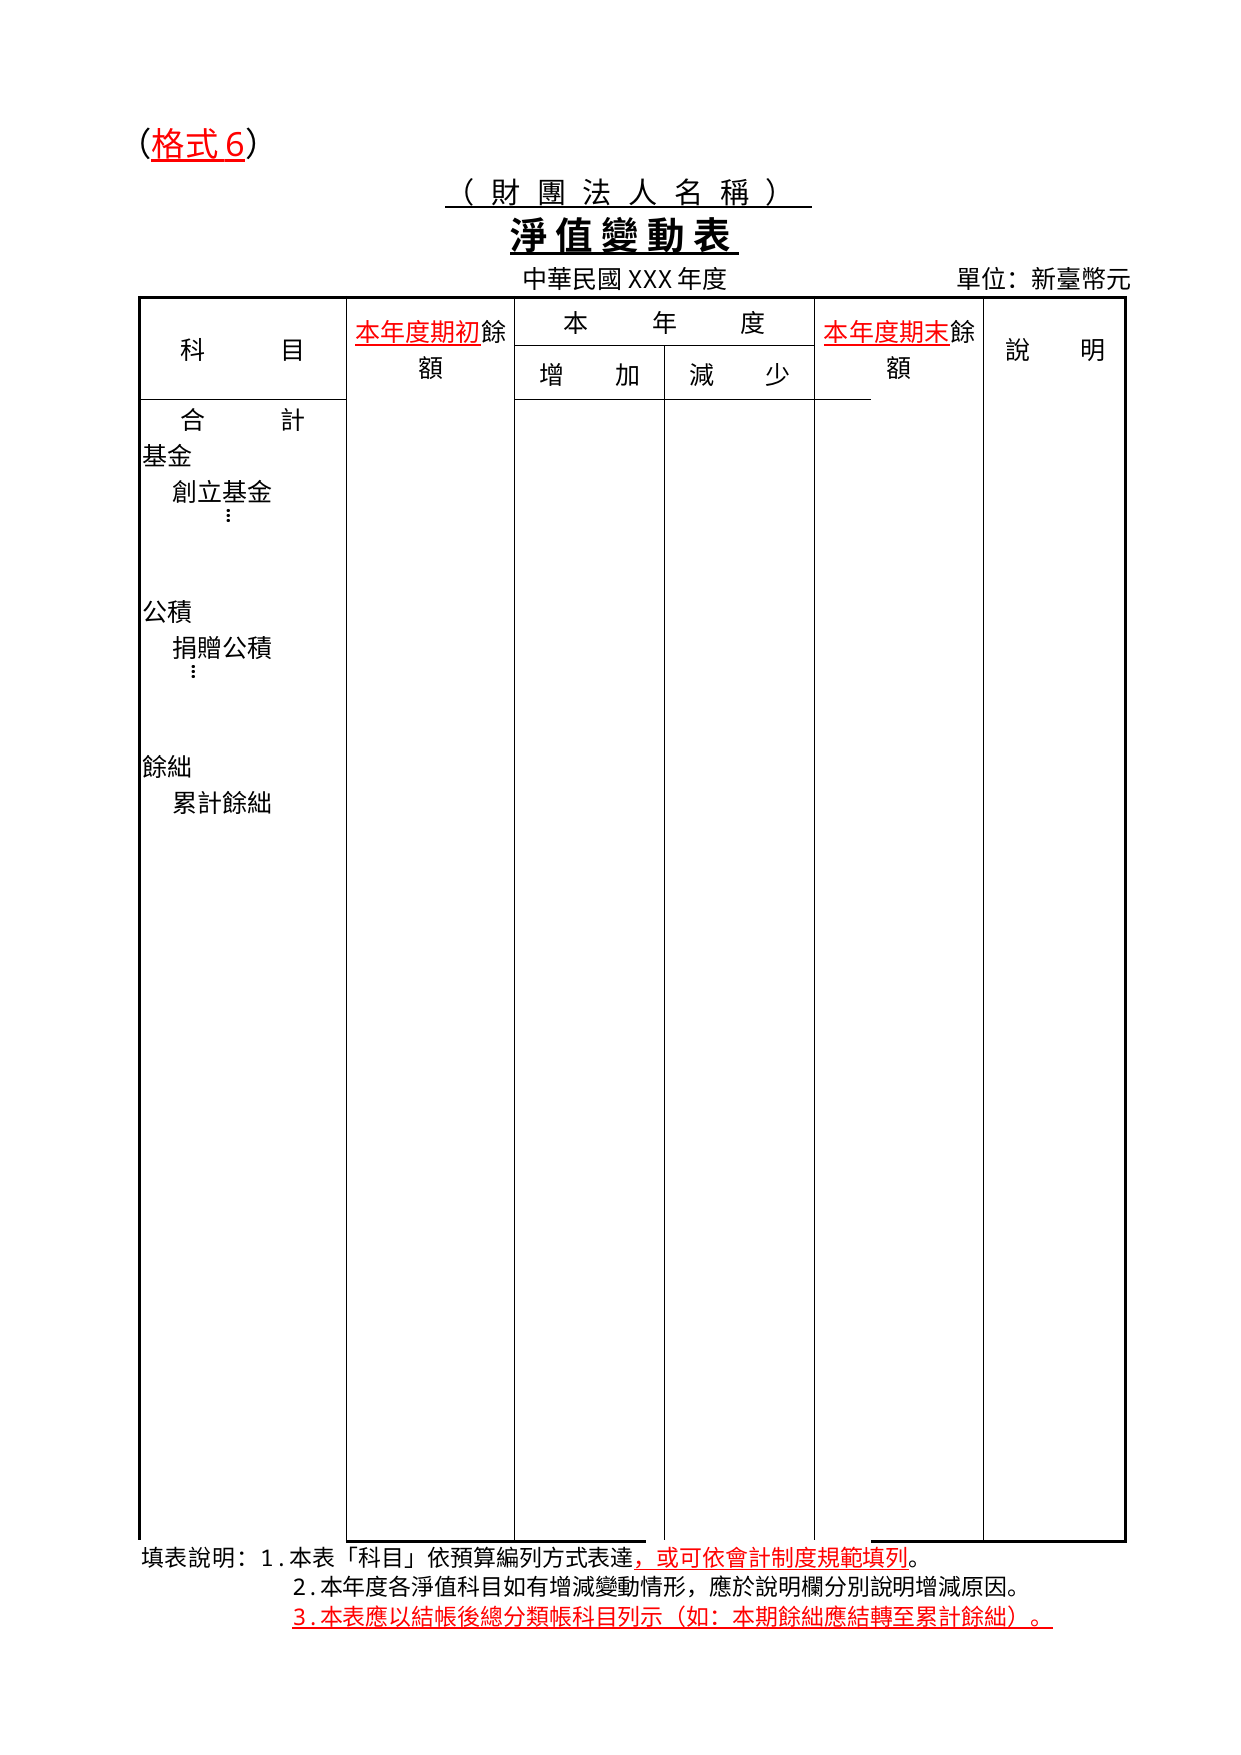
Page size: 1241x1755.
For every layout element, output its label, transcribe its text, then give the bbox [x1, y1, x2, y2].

text 3.本表應以結帳後總分類帳科目列示（如：本期餘絀應結轉至累計餘絀）。 [118, 1602, 1122, 1631]
table_cell [515, 608, 646, 659]
table_cell [984, 555, 1124, 607]
table_cell [984, 451, 1124, 503]
table_cell [515, 764, 646, 816]
table_cell [871, 712, 983, 764]
table_header 本 年 度 [515, 299, 814, 345]
table_cell [646, 400, 664, 1540]
table_cell [871, 972, 983, 1024]
table_cell [515, 1389, 646, 1540]
table_cell [984, 868, 1124, 920]
table_cell [347, 764, 514, 816]
table_cell [347, 1128, 514, 1180]
table_cell [515, 400, 646, 451]
table_cell [871, 920, 983, 972]
table_cell 合 計 基金 創立基金 … 公積 捐贈公積 … 餘絀 累計餘絀 [141, 400, 346, 1540]
table_cell [984, 1389, 1124, 1540]
table_cell [984, 972, 1124, 1024]
table_cell [515, 972, 646, 1024]
text 中華民國XXX年度 單位：新臺幣元 [469, 258, 1169, 296]
table_cell [984, 764, 1124, 816]
table_cell [347, 1180, 514, 1232]
table_cell [984, 920, 1124, 972]
table_cell [347, 608, 514, 659]
text （財團法人名稱） [118, 167, 1122, 212]
table_cell [515, 660, 646, 712]
table_cell [515, 712, 646, 764]
text 淨值變動表 [118, 212, 1122, 258]
text （格式6） [118, 118, 1122, 167]
table_cell [515, 451, 646, 503]
table_cell 減 少 [665, 346, 814, 399]
table_cell [871, 1180, 983, 1232]
table_cell [347, 816, 514, 868]
table_cell [871, 608, 983, 659]
table_cell [347, 1233, 514, 1284]
table_cell [347, 972, 514, 1024]
table_cell [984, 1024, 1124, 1076]
table_cell [347, 868, 514, 920]
table_cell [871, 1337, 983, 1389]
table_cell [515, 816, 646, 868]
table_cell [347, 1285, 514, 1337]
table_cell [984, 1285, 1124, 1337]
table_cell [515, 1024, 646, 1076]
table_cell [871, 1076, 983, 1128]
table_cell [347, 555, 514, 607]
table_cell [984, 712, 1124, 764]
table_cell [984, 1337, 1124, 1389]
table_cell [984, 608, 1124, 659]
table_cell [984, 1233, 1124, 1284]
table_header 科 目 [141, 299, 346, 399]
table_header 說 明 [984, 299, 1124, 399]
table_cell [515, 503, 646, 555]
table_cell [984, 816, 1124, 868]
table_cell [347, 920, 514, 972]
table_cell 增 加 [515, 346, 664, 399]
table_cell [347, 1024, 514, 1076]
table_cell [871, 1128, 983, 1180]
table_cell [347, 451, 514, 503]
table_cell [984, 1128, 1124, 1180]
table_cell [515, 868, 646, 920]
table_header 本年度期初餘額 [347, 299, 514, 399]
table_cell [815, 400, 871, 1540]
table_cell [871, 764, 983, 816]
table_cell [871, 399, 983, 451]
table_cell [984, 503, 1124, 555]
table_cell [515, 1233, 646, 1284]
table_cell [347, 712, 514, 764]
table_cell [984, 1076, 1124, 1128]
text 2.本年度各淨值科目如有增減變動情形，應於說明欄分別說明增減原因。 [118, 1572, 1122, 1602]
table_cell [515, 555, 646, 607]
table_cell [871, 868, 983, 920]
table_cell [871, 816, 983, 868]
table_cell [347, 1076, 514, 1128]
text 填表說明：1.本表「科目」依預算編列方式表達，或可依會計制度規範填列。 [118, 1543, 1122, 1572]
table_cell [665, 400, 814, 1540]
table_cell [871, 1233, 983, 1284]
table_cell [871, 1389, 983, 1540]
table_cell [515, 920, 646, 972]
table_cell [347, 1337, 514, 1389]
table_cell [347, 399, 514, 451]
table_header 本年度期末餘額 [815, 299, 983, 399]
table_cell [347, 660, 514, 712]
table_cell [515, 1128, 646, 1180]
table_cell [984, 399, 1124, 451]
table_cell [871, 555, 983, 607]
table_cell [347, 1389, 514, 1540]
table_cell [515, 1076, 646, 1128]
table_cell [515, 1337, 646, 1389]
table_cell [871, 451, 983, 503]
table_cell [515, 1180, 646, 1232]
table_cell [515, 1285, 646, 1337]
table_cell [347, 503, 514, 555]
table_cell [984, 660, 1124, 712]
table_cell [871, 660, 983, 712]
table_cell [871, 1024, 983, 1076]
table_cell [984, 1180, 1124, 1232]
table_cell [871, 1285, 983, 1337]
table_cell [871, 503, 983, 555]
